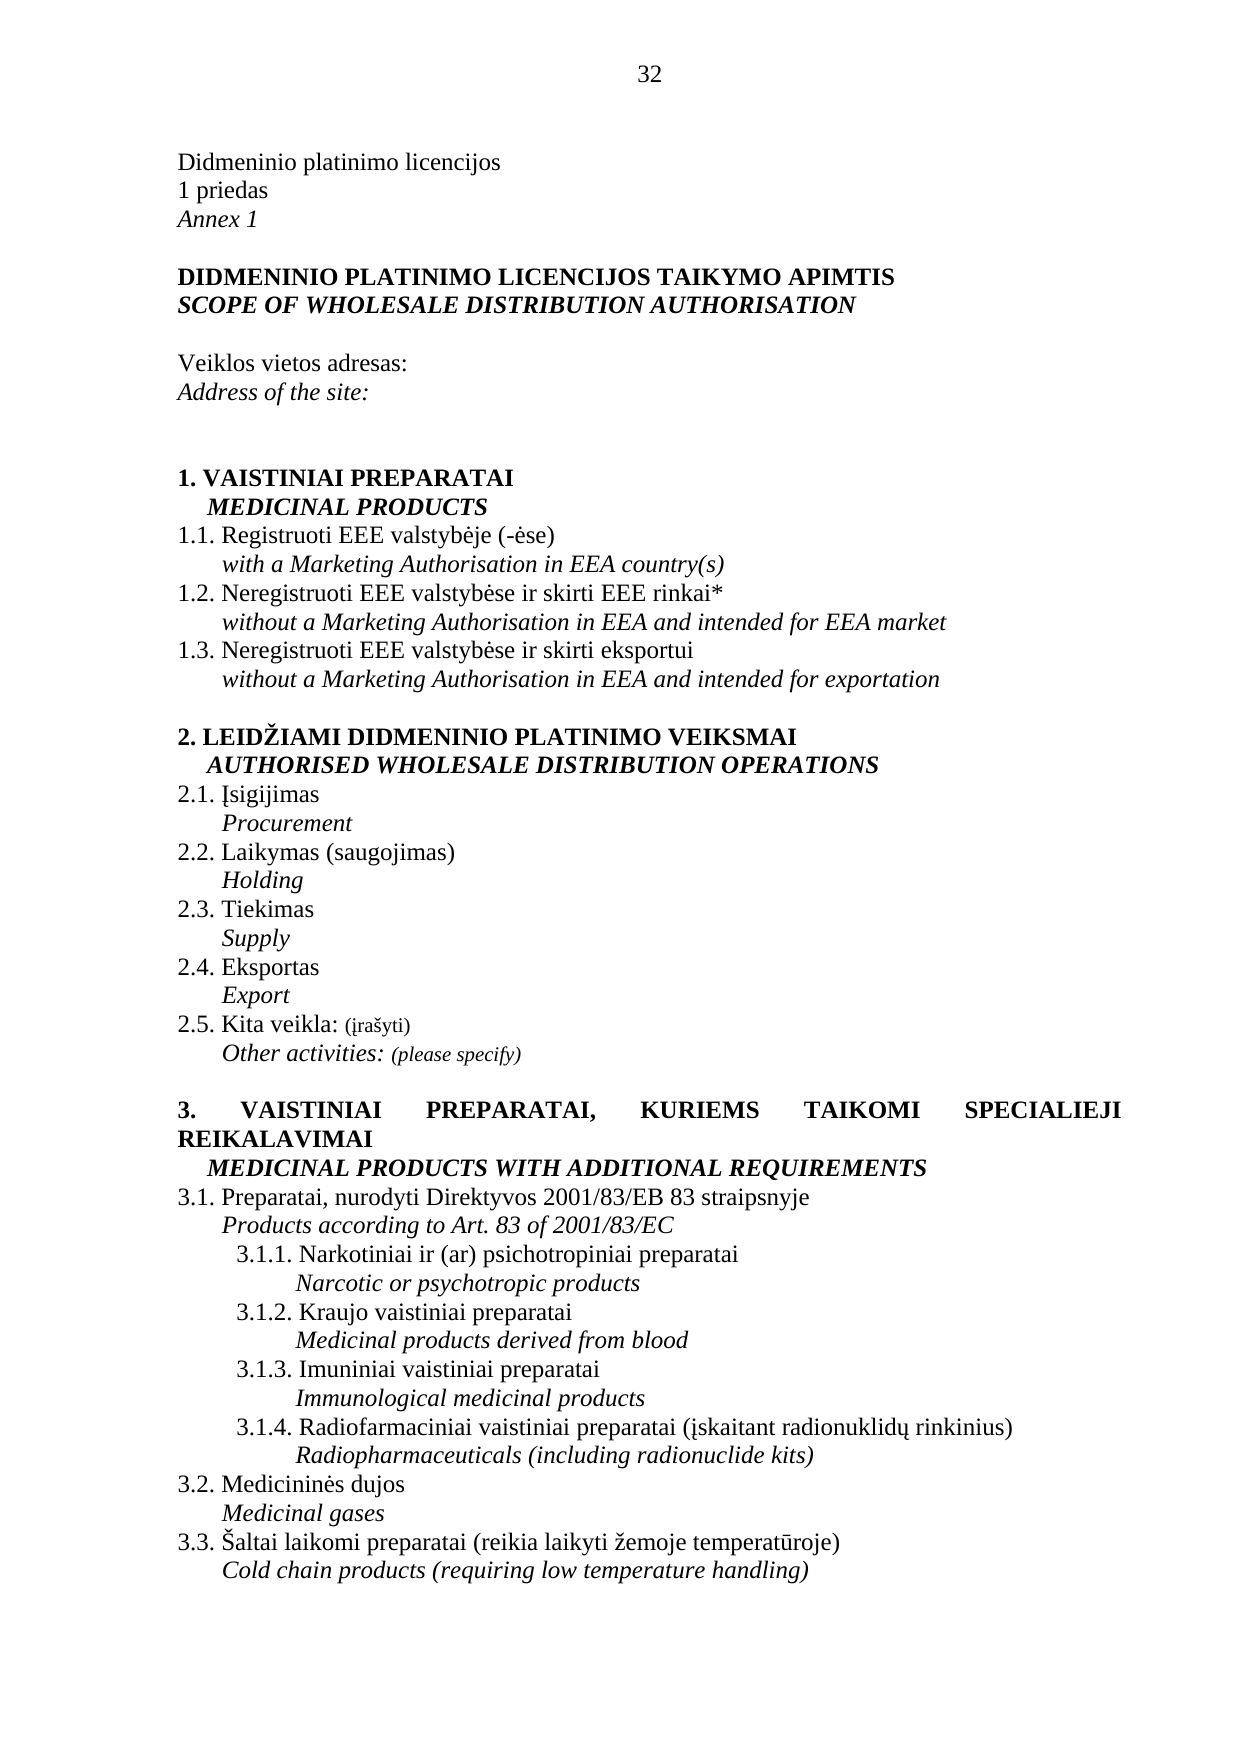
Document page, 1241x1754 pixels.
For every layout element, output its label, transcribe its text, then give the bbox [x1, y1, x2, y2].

text 3.1.1. Narkotiniai ir (ar) psichotropiniai preparatai [236, 1239, 1122, 1268]
text 2.5. Kita veikla: (įrašyti) [177, 1009, 1122, 1038]
text Export [177, 981, 1122, 1009]
text Medicinal gases [177, 1498, 1122, 1527]
text with a Marketing Authorisation in EEA country(s) [177, 549, 1122, 578]
text 1.3. Neregistruoti EEE valstybėse ir skirti eksportui [177, 636, 1122, 664]
text 1 priedas [177, 176, 1122, 204]
text 3.1. Preparatai, nurodyti Direktyvos 2001/83/EB 83 straipsnyje [177, 1182, 1122, 1211]
text 2.4. Eksportas [177, 952, 1122, 981]
text DIDMENINIO PLATINIMO LICENCIJOS TAIKYMO APIMTIS [177, 262, 1122, 291]
text 3.2. Medicininės dujos [177, 1469, 1122, 1498]
text Other activities: (please specify) [177, 1038, 1122, 1067]
text 2.3. Tiekimas [177, 894, 1122, 923]
text Annex 1 [177, 204, 1122, 233]
text without a Marketing Authorisation in EEA and intended for EEA market [177, 607, 1122, 636]
text 2.1. Įsigijimas [177, 779, 1122, 808]
text 2.2. Laikymas (saugojimas) [177, 837, 1122, 866]
text 1. VAISTINIAI PREPARATAI [177, 463, 1122, 492]
text 2. LEIDŽIAMI DIDMENINIO PLATINIMO VEIKSMAI [177, 722, 1122, 751]
text 3.1.3. Imuniniai vaistiniai preparatai [236, 1354, 1122, 1383]
text AUTHORISED WHOLESALE DISTRIBUTION OPERATIONS [177, 751, 1122, 779]
text Didmeninio platinimo licencijos [177, 147, 1122, 176]
text 1.2. Neregistruoti EEE valstybėse ir skirti EEE rinkai* [177, 578, 1122, 607]
text 3. VAISTINIAI PREPARATAI, KURIEMS TAIKOMI SPECIALIEJI REIKALAVIMAI [177, 1096, 1122, 1153]
text Medicinal products derived from blood [236, 1326, 1122, 1354]
text without a Marketing Authorisation in EEA and intended for exportation [177, 664, 1122, 693]
text Immunological medicinal products [236, 1383, 1122, 1412]
text Holding [177, 866, 1122, 894]
text MEDICINAL PRODUCTS [177, 492, 1122, 521]
text 3.1.2. Kraujo vaistiniai preparatai [236, 1297, 1122, 1326]
text 1.1. Registruoti EEE valstybėje (-ėse) [177, 521, 1122, 549]
text Supply [177, 923, 1122, 952]
text SCOPE OF WHOLESALE DISTRIBUTION AUTHORISATION [177, 291, 1122, 319]
text Products according to Art. 83 of 2001/83/EC [177, 1211, 1122, 1239]
text 3.3. Šaltai laikomi preparatai (reikia laikyti žemoje temperatūroje) [177, 1527, 1122, 1556]
text Cold chain products (requiring low temperature handling) [177, 1556, 1122, 1584]
text Procurement [177, 808, 1122, 837]
text Narcotic or psychotropic products [236, 1268, 1122, 1297]
text MEDICINAL PRODUCTS WITH ADDITIONAL REQUIREMENTS [177, 1153, 1122, 1182]
text Radiopharmaceuticals (including radionuclide kits) [236, 1441, 1122, 1469]
text Veiklos vietos adresas: [177, 348, 1122, 377]
text 3.1.4. Radiofarmaciniai vaistiniai preparatai (įskaitant radionuklidų rinkinius) [236, 1412, 1122, 1441]
text Address of the site: [177, 377, 1122, 406]
